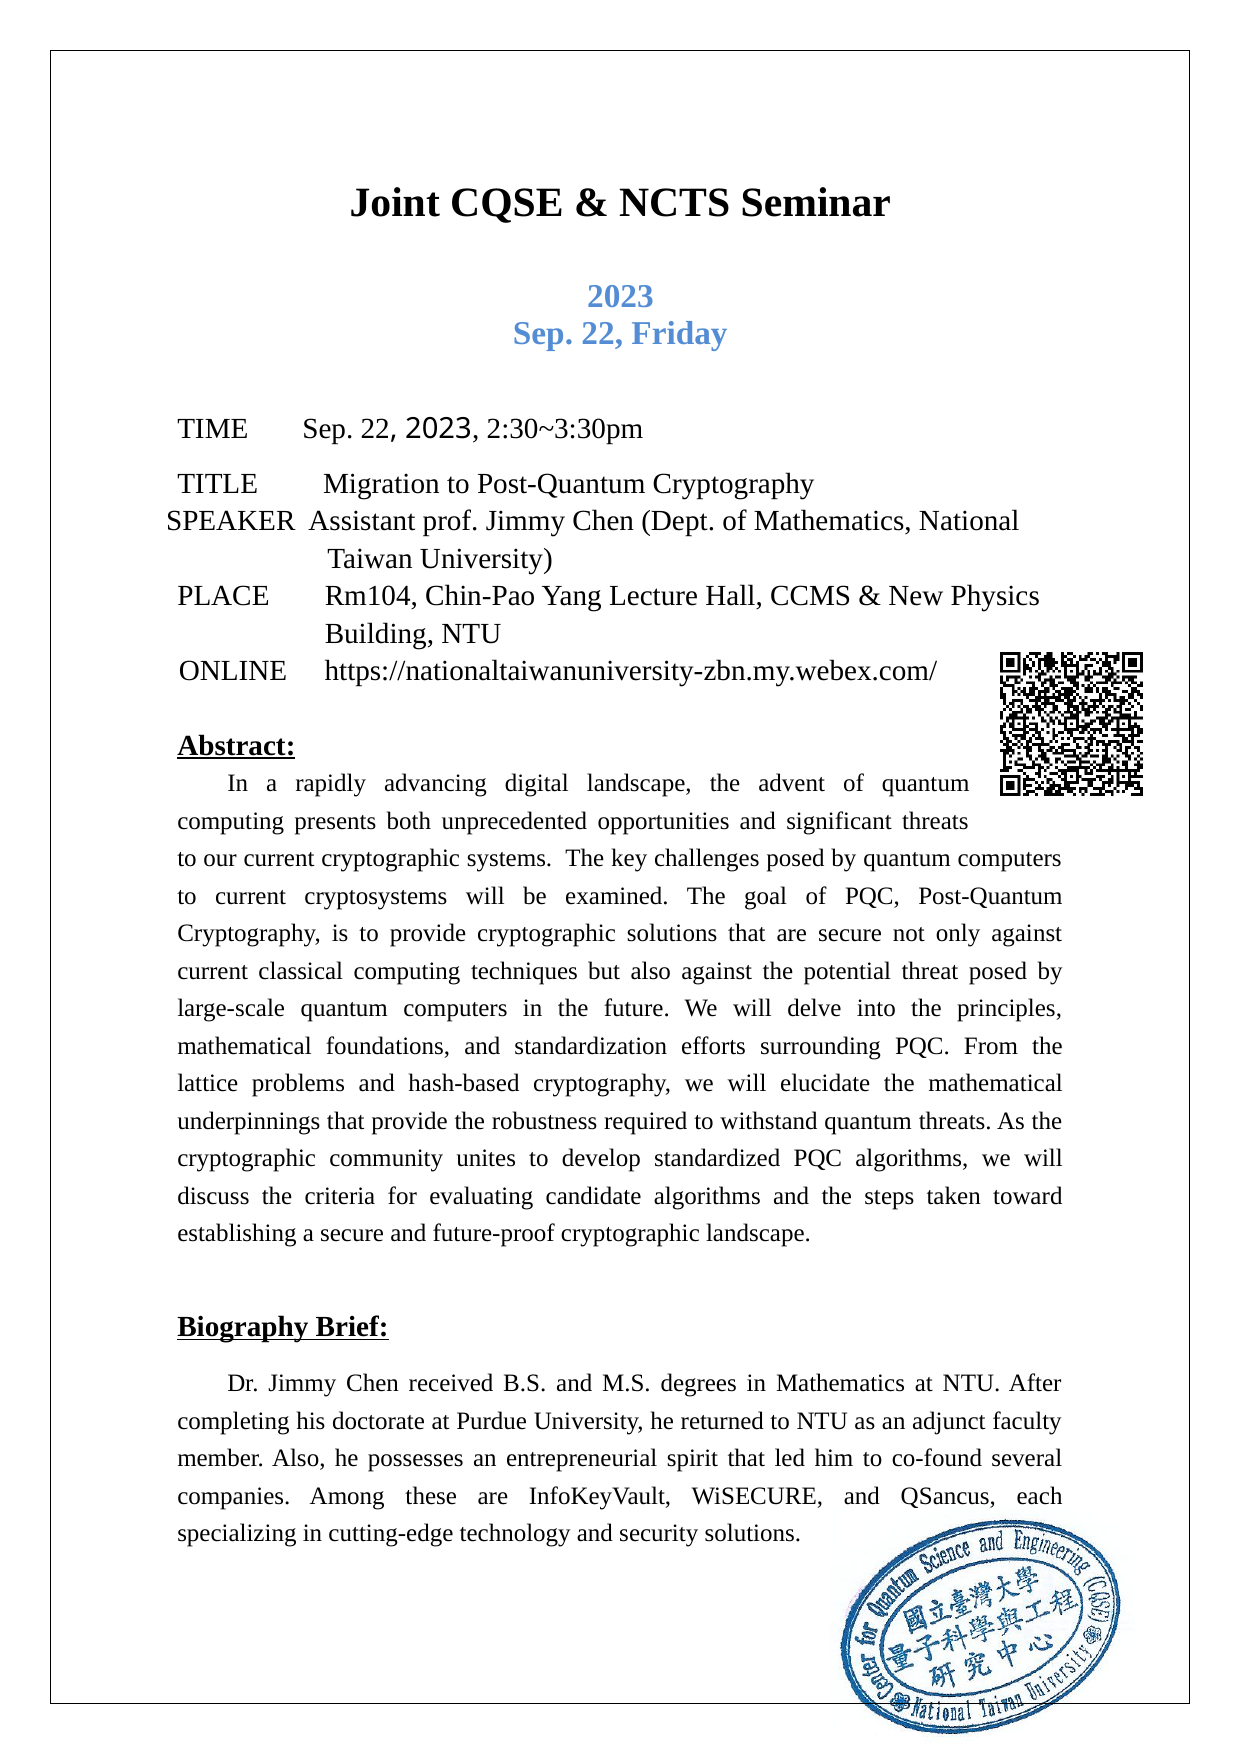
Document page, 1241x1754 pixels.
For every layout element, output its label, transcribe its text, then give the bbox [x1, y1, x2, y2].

text Abstract: [177, 727, 988, 764]
text 2023 [177, 277, 1063, 314]
text Biography Brief: [177, 1308, 1063, 1346]
text Dr. Jimmy Chen received B.S. and M.S. degrees in Mathematics at NTU. After completing his doctorate at Purdue University, he returned to NTU as an adjunct faculty member. Also, he possesses an entrepreneurial spirit that led him to co-found several companies. Among these are InfoKeyVault, WiSECURE, and QSancus, each specializing in cutting-edge technology and security solutions. [177, 1364, 1063, 1552]
text In a rapidly advancing digital landscape, the advent of quantum computing presents both unprecedented opportunities and significant threats to our current cryptographic systems. The key challenges posed by quantum computers to current cryptosystems will be examined. The goal of PQC, Post-Quantum Cryptography, is to provide cryptographic solutions that are secure not only against current classical computing techniques but also against the potential threat posed by large-scale quantum computers in the future. We will delve into the principles, mathematical foundations, and standardization efforts surrounding PQC. From the lattice problems and hash-based cryptography, we will elucidate the mathematical underpinnings that provide the robustness required to withstand quantum threats. As the cryptographic community unites to develop standardized PQC algorithms, we will discuss the criteria for evaluating candidate algorithms and the steps taken toward establishing a secure and future-proof cryptographic landscape. [177, 764, 1063, 1252]
text TITLE Migration to Post-Quantum Cryptography [177, 464, 1063, 502]
text ONLINE https://nationaltaiwanuniversity-zbn.my.webex.com/ [178, 652, 988, 689]
picture [829, 1507, 1135, 1703]
text TIME Sep. 22, 2023, 2:30~3:30pm [177, 389, 1063, 464]
text PLACE Rm104, Chin-Pao Yang Lecture Hall, CCMS & New Physics Building, NTU [177, 577, 1063, 652]
text Joint CQSE & NCTS Seminar [177, 164, 1063, 239]
text Sep. 22, Friday [177, 314, 1063, 352]
picture [829, 1704, 1135, 1754]
picture [988, 641, 1154, 807]
text SPEAKER Assistant prof. Jimmy Chen (Dept. of Mathematics, National Taiwan University) [166, 502, 1063, 577]
